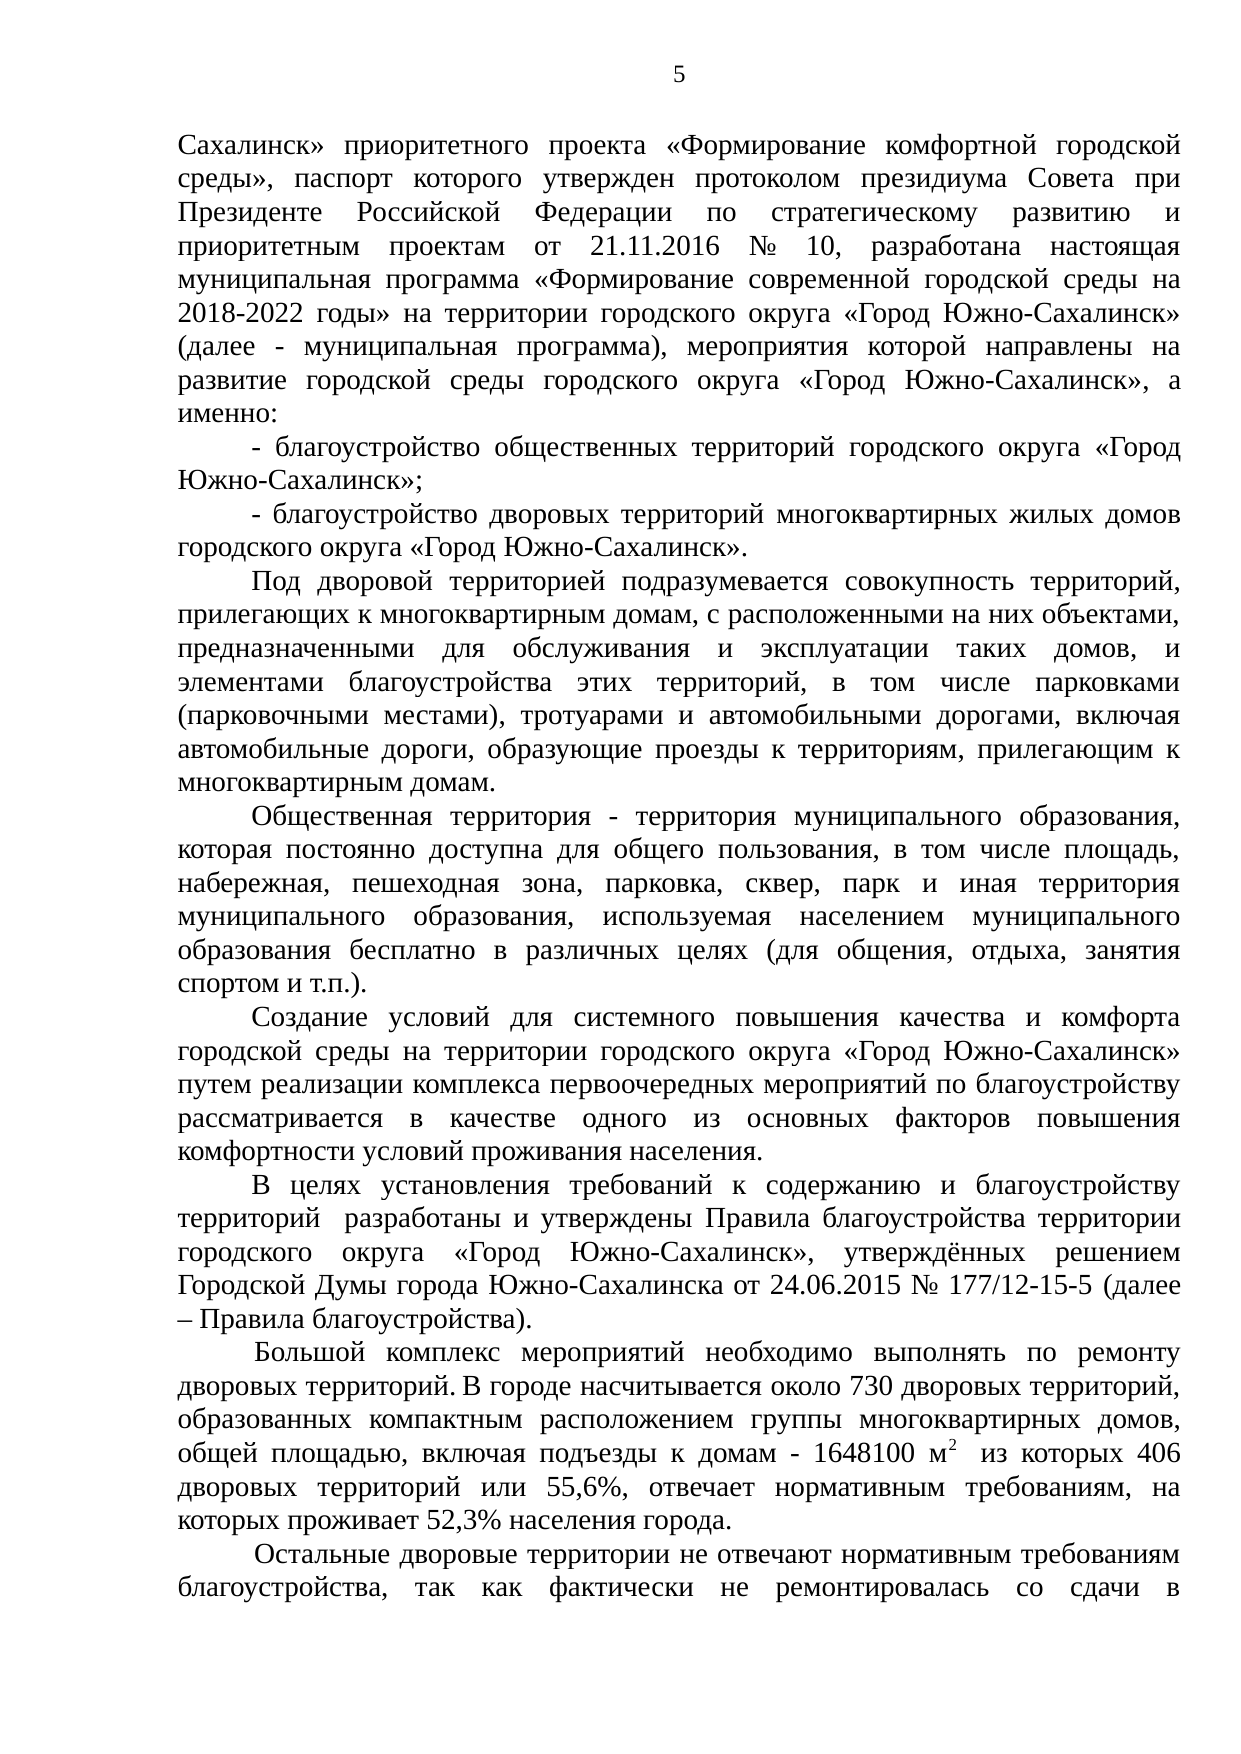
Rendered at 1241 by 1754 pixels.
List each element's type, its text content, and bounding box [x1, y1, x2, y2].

text В целях установления требований к содержанию и благоустройству территорий разработаны и утверждены Правила благоустройства территории городского округа «Город Южно-Сахалинск», утверждённых решением Городской Думы города Южно-Сахалинска от 24.06.2015 № 177/12-15-5 (далее – Правила благоустройства). [177, 1167, 1181, 1334]
text Остальные дворовые территории не отвечают нормативным требованиям благоустройства, так как фактически не ремонтировалась со сдачи в [177, 1536, 1181, 1603]
text Сахалинск» приоритетного проекта «Формирование комфортной городской среды», паспорт которого утвержден протоколом президиума Совета при Президенте Российской Федерации по стратегическому развитию и приоритетным проектам от 21.11.2016 № 10, разработана настоящая муниципальная программа «Формирование современной городской среды на 2018-2022 годы» на территории городского округа «Город Южно-Сахалинск» (далее - муниципальная программа), мероприятия которой направлены на развитие городской среды городского округа «Город Южно-Сахалинск», а именно: [177, 127, 1181, 429]
text Создание условий для системного повышения качества и комфорта городской среды на территории городского округа «Город Южно-Сахалинск» путем реализации комплекса первоочередных мероприятий по благоустройству рассматривается в качестве одного из основных факторов повышения комфортности условий проживания населения. [177, 999, 1181, 1167]
text Под дворовой территорией подразумевается совокупность территорий, прилегающих к многоквартирным домам, с расположенными на них объектами, предназначенными для обслуживания и эксплуатации таких домов, и элементами благоустройства этих территорий, в том числе парковками (парковочными местами), тротуарами и автомобильными дорогами, включая автомобильные дороги, образующие проезды к территориям, прилегающим к многоквартирным домам. [177, 563, 1181, 798]
text - благоустройство общественных территорий городского округа «Город Южно-Сахалинск»; [177, 429, 1181, 496]
text Общественная территория - территория муниципального образования, которая постоянно доступна для общего пользования, в том числе площадь, набережная, пешеходная зона, парковка, сквер, парк и иная территория муниципального образования, используемая населением муниципального образования бесплатно в различных целях (для общения, отдыха, занятия спортом и т.п.). [177, 798, 1181, 999]
text - благоустройство дворовых территорий многоквартирных жилых домов городского округа «Город Южно-Сахалинск». [177, 496, 1181, 563]
text Большой комплекс мероприятий необходимо выполнять по ремонту дворовых территорий. В городе насчитывается около 730 дворовых территорий, образованных компактным расположением группы многоквартирных домов, общей площадью, включая подъезды к домам - 1648100 м2 из которых 406 дворовых территорий или 55,6%, отвечает нормативным требованиям, на которых проживает 52,3% населения города. [177, 1334, 1181, 1536]
